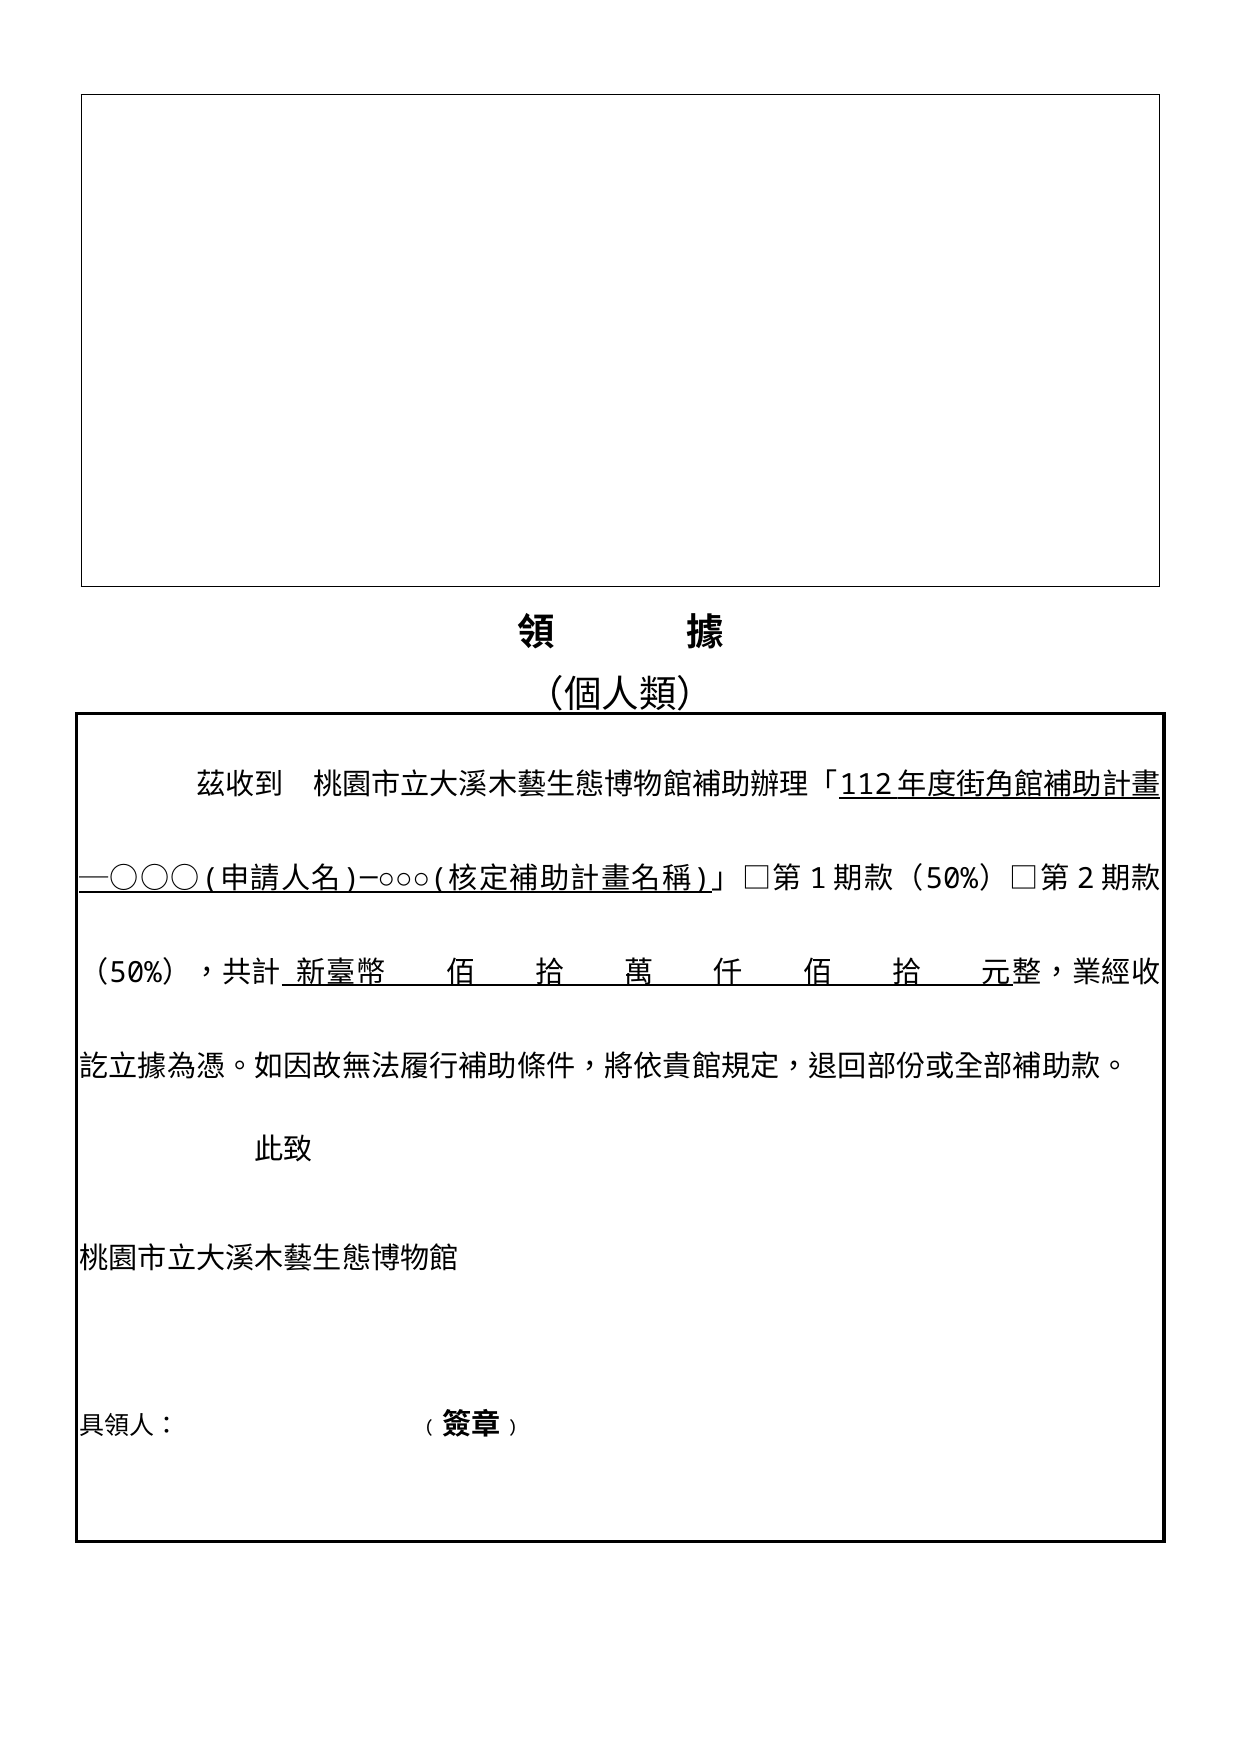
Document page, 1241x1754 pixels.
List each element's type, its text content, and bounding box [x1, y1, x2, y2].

text （個人類） [187, 650, 1053, 712]
table_cell [82, 95, 1159, 586]
text 領 據 [187, 587, 1053, 650]
table_header 茲收到 桃園市立大溪木藝生態博物館補助辦理「112年度街角館補助計畫─○○○(申請人名)─○○○(核定補助計畫名稱)」□第1期款（50%）□第2期款（50%），共計 新臺幣 佰 拾 萬 仟 佰 拾 元整，業經收訖立據為憑。如因故無法履行補助條件，將依貴館規定，退回部份或全部補助款。 此致 桃園市立大溪木藝生態博物館 具領人： ﹙簽章﹚ [78, 715, 1162, 1540]
